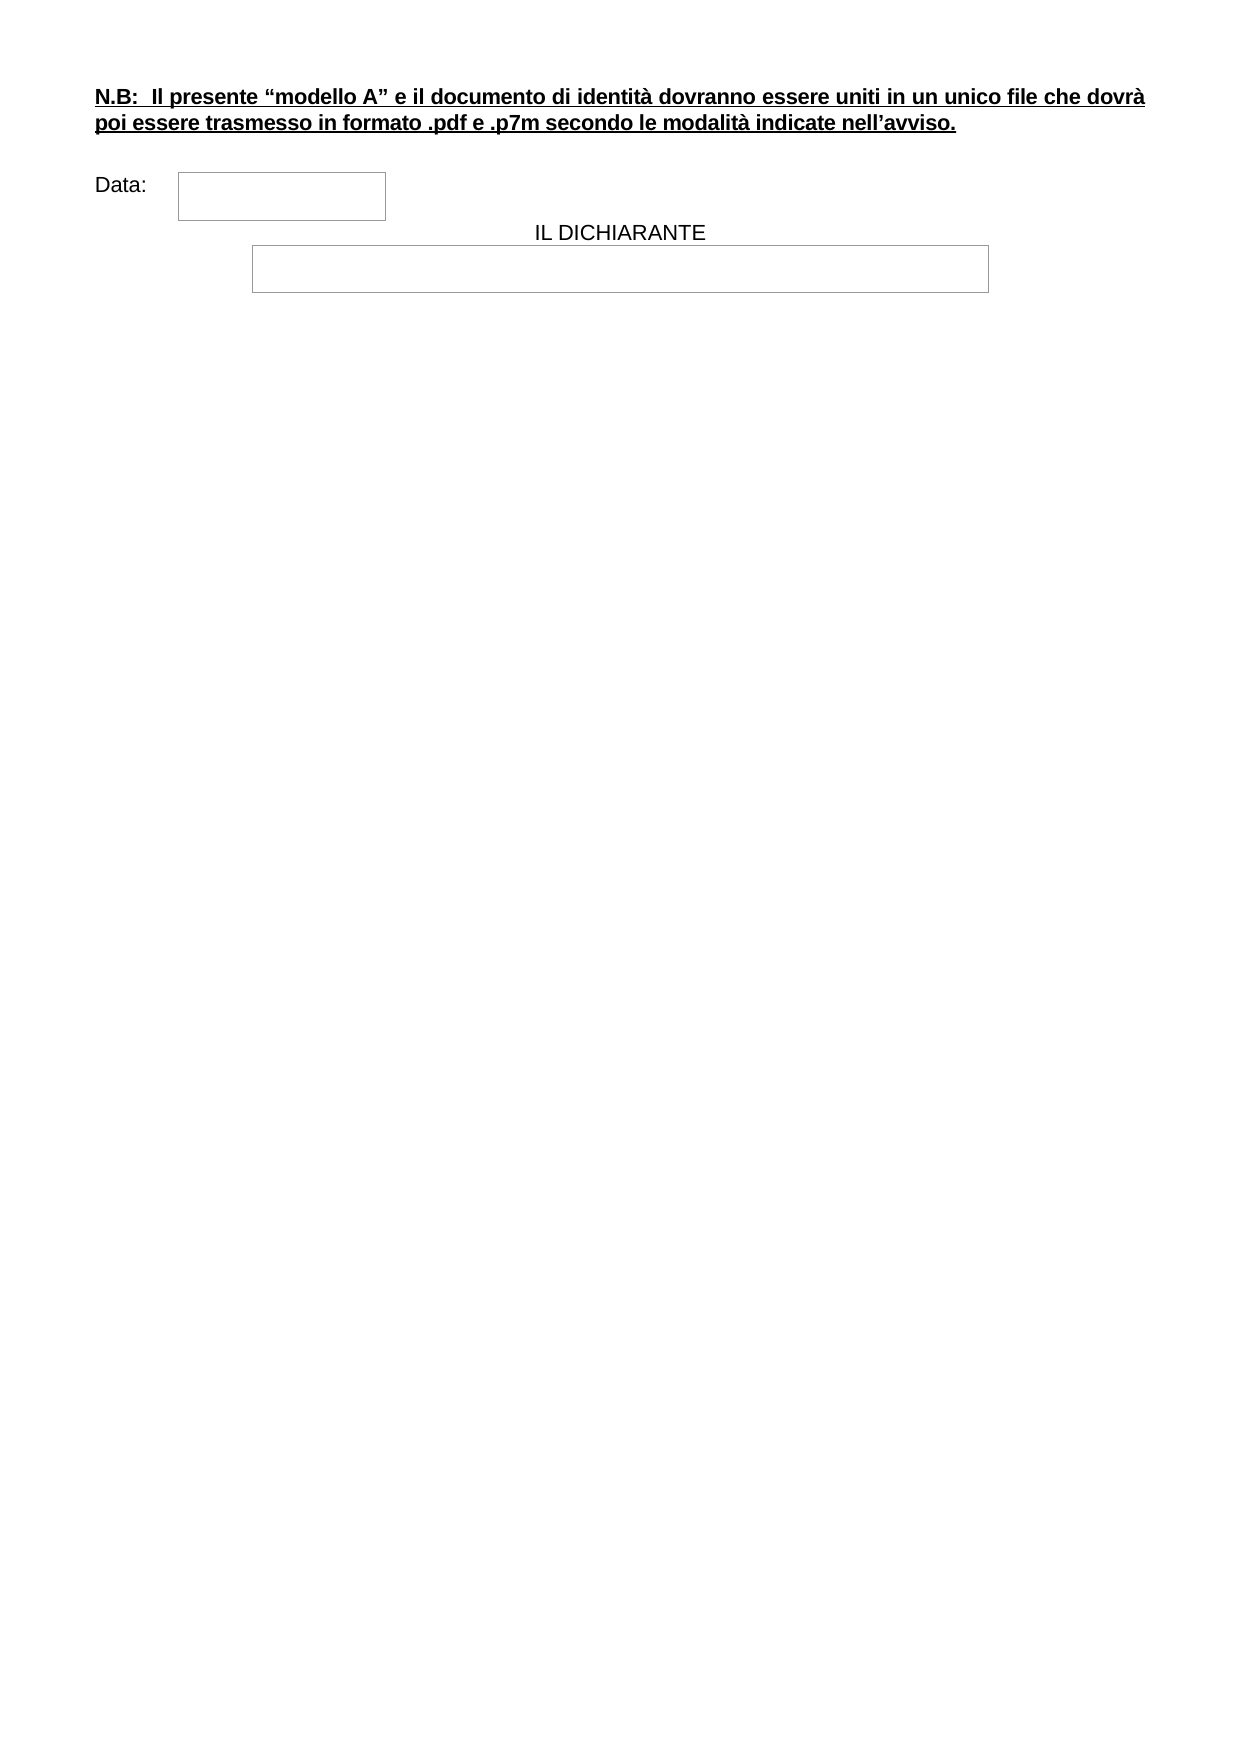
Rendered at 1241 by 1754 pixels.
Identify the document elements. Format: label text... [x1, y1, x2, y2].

table_header [167, 173, 178, 220]
table_header [386, 173, 624, 220]
table_header Data: [83, 173, 167, 220]
table_header [624, 173, 1148, 220]
text N.B: Il presente “modello A” e il documento di identità dovranno essere uniti in un unico file che dovrà poi essere trasmesso in formato .pdf e .p7m secondo le modalità indicate nell’avviso. [94, 84, 1146, 135]
text IL DICHIARANTE [94, 220, 1146, 245]
